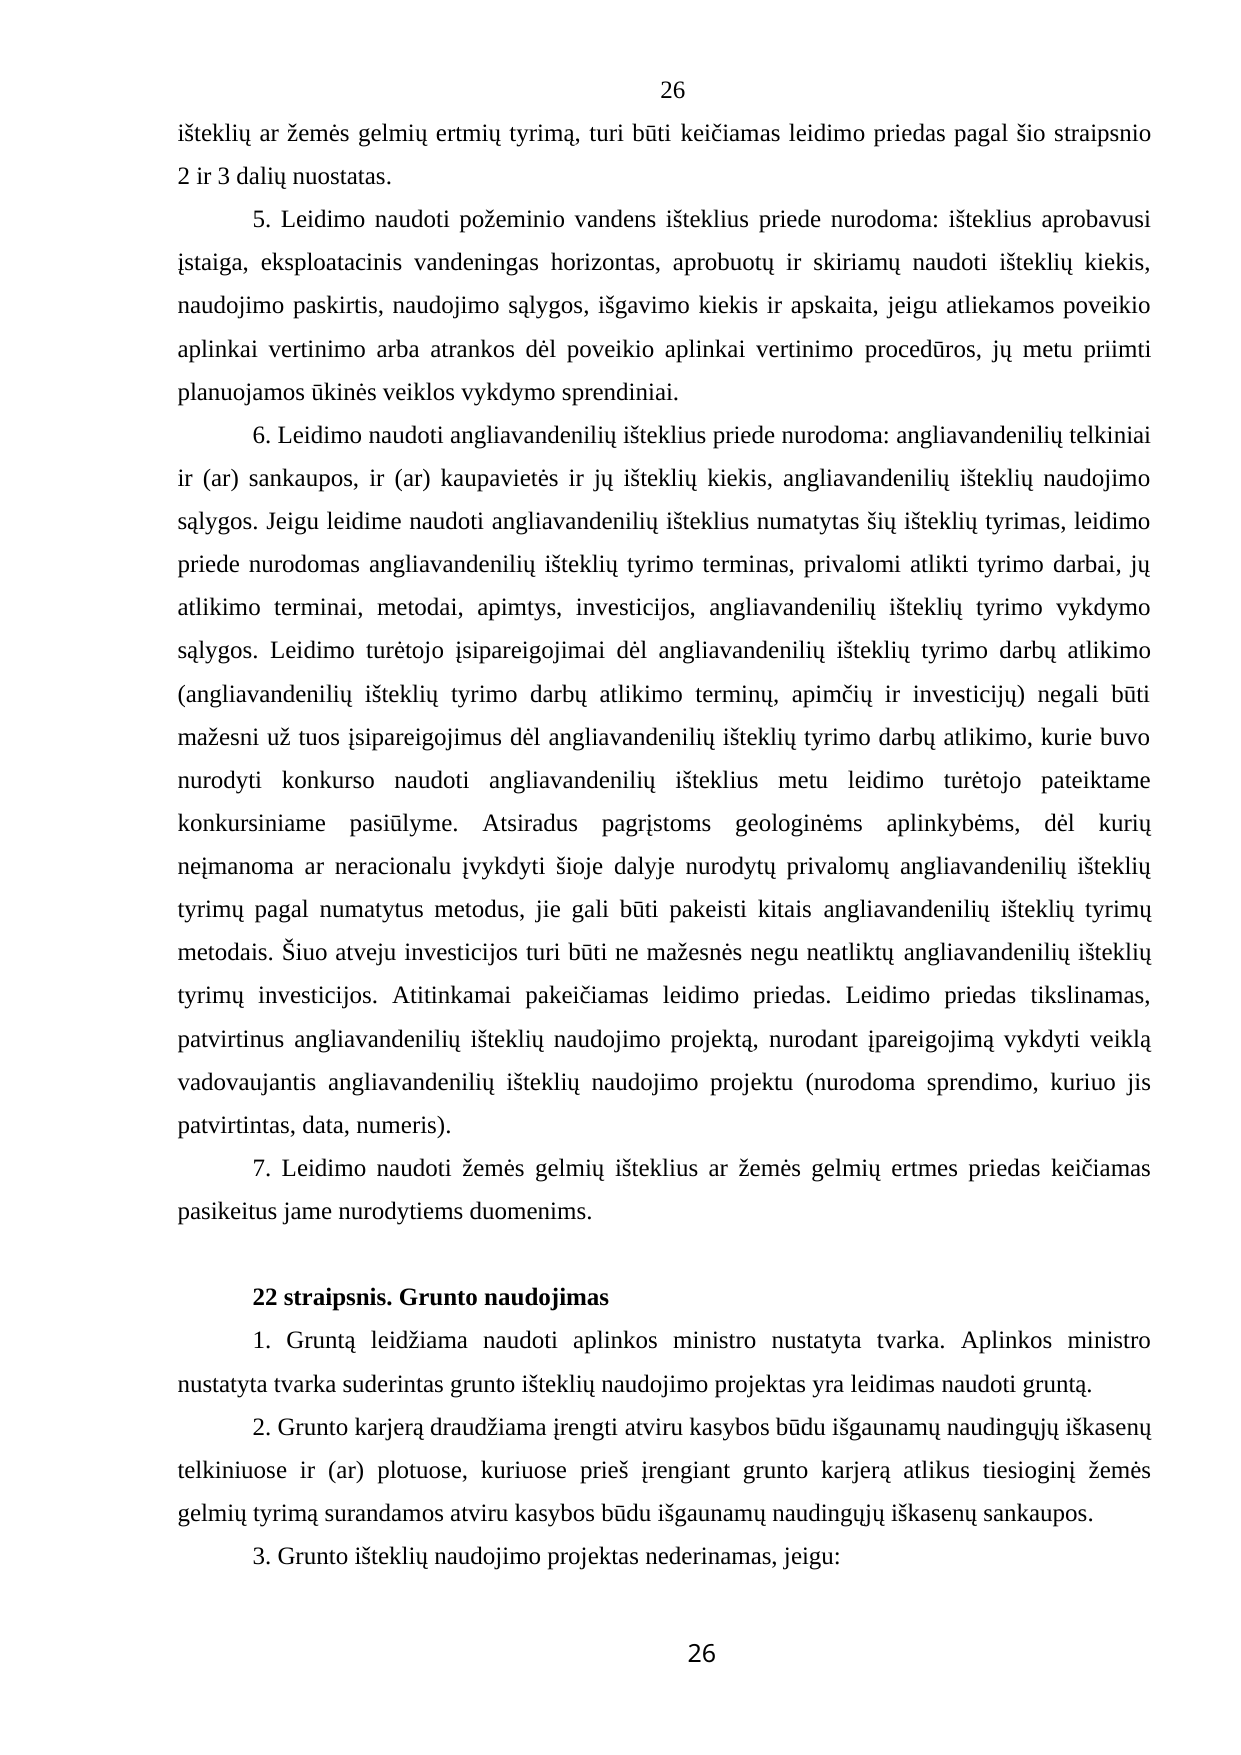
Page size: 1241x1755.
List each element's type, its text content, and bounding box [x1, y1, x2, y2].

text 6. Leidimo naudoti angliavandenilių išteklius priede nurodoma: angliavandenilių telkiniai ir (ar) sankaupos, ir (ar) kaupavietės ir jų išteklių kiekis, angliavandenilių išteklių naudojimo sąlygos. Jeigu leidime naudoti angliavandenilių išteklius numatytas šių išteklių tyrimas, leidimo priede nurodomas angliavandenilių išteklių tyrimo terminas, privalomi atlikti tyrimo darbai, jų atlikimo terminai, metodai, apimtys, investicijos, angliavandenilių išteklių tyrimo vykdymo sąlygos. Leidimo turėtojo įsipareigojimai dėl angliavandenilių išteklių tyrimo darbų atlikimo (angliavandenilių išteklių tyrimo darbų atlikimo terminų, apimčių ir investicijų) negali būti mažesni už tuos įsipareigojimus dėl angliavandenilių išteklių tyrimo darbų atlikimo, kurie buvo nurodyti konkurso naudoti angliavandenilių išteklius metu leidimo turėtojo pateiktame konkursiniame pasiūlyme. Atsiradus pagrįstoms geologinėms aplinkybėms, dėl kurių neįmanoma ar neracionalu įvykdyti šioje dalyje nurodytų privalomų angliavandenilių išteklių tyrimų pagal numatytus metodus, jie gali būti pakeisti kitais angliavandenilių išteklių tyrimų metodais. Šiuo atveju investicijos turi būti ne mažesnės negu neatliktų angliavandenilių išteklių tyrimų investicijos. Atitinkamai pakeičiamas leidimo priedas. Leidimo priedas tikslinamas, patvirtinus angliavandenilių išteklių naudojimo projektą, nurodant įpareigojimą vykdyti veiklą vadovaujantis angliavandenilių išteklių naudojimo projektu (nurodoma sprendimo, kuriuo jis patvirtintas, data, numeris). [177, 420, 1152, 1139]
text 2. Grunto karjerą draudžiama įrengti atviru kasybos būdu išgaunamų naudingųjų iškasenų telkiniuose ir (ar) plotuose, kuriuose prieš įrengiant grunto karjerą atlikus tiesioginį žemės gelmių tyrimą surandamos atviru kasybos būdu išgaunamų naudingųjų iškasenų sankaupos. [177, 1412, 1152, 1527]
text 5. Leidimo naudoti požeminio vandens išteklius priede nurodoma: išteklius aprobavusi įstaiga, eksploatacinis vandeningas horizontas, aprobuotų ir skiriamų naudoti išteklių kiekis, naudojimo paskirtis, naudojimo sąlygos, išgavimo kiekis ir apskaita, jeigu atliekamos poveikio aplinkai vertinimo arba atrankos dėl poveikio aplinkai vertinimo procedūros, jų metu priimti planuojamos ūkinės veiklos vykdymo sprendiniai. [177, 204, 1152, 406]
text išteklių ar žemės gelmių ertmių tyrimą, turi būti keičiamas leidimo priedas pagal šio straipsnio 2 ir 3 dalių nuostatas. [177, 118, 1152, 190]
text 3. Grunto išteklių naudojimo projektas nederinamas, jeigu: [177, 1541, 1152, 1570]
text 7. Leidimo naudoti žemės gelmių išteklius ar žemės gelmių ertmes priedas keičiamas pasikeitus jame nurodytiems duomenims. [177, 1153, 1152, 1225]
text 22 straipsnis. Grunto naudojimas [177, 1282, 1152, 1311]
text 1. Gruntą leidžiama naudoti aplinkos ministro nustatyta tvarka. Aplinkos ministro nustatyta tvarka suderintas grunto išteklių naudojimo projektas yra leidimas naudoti gruntą. [177, 1326, 1152, 1397]
